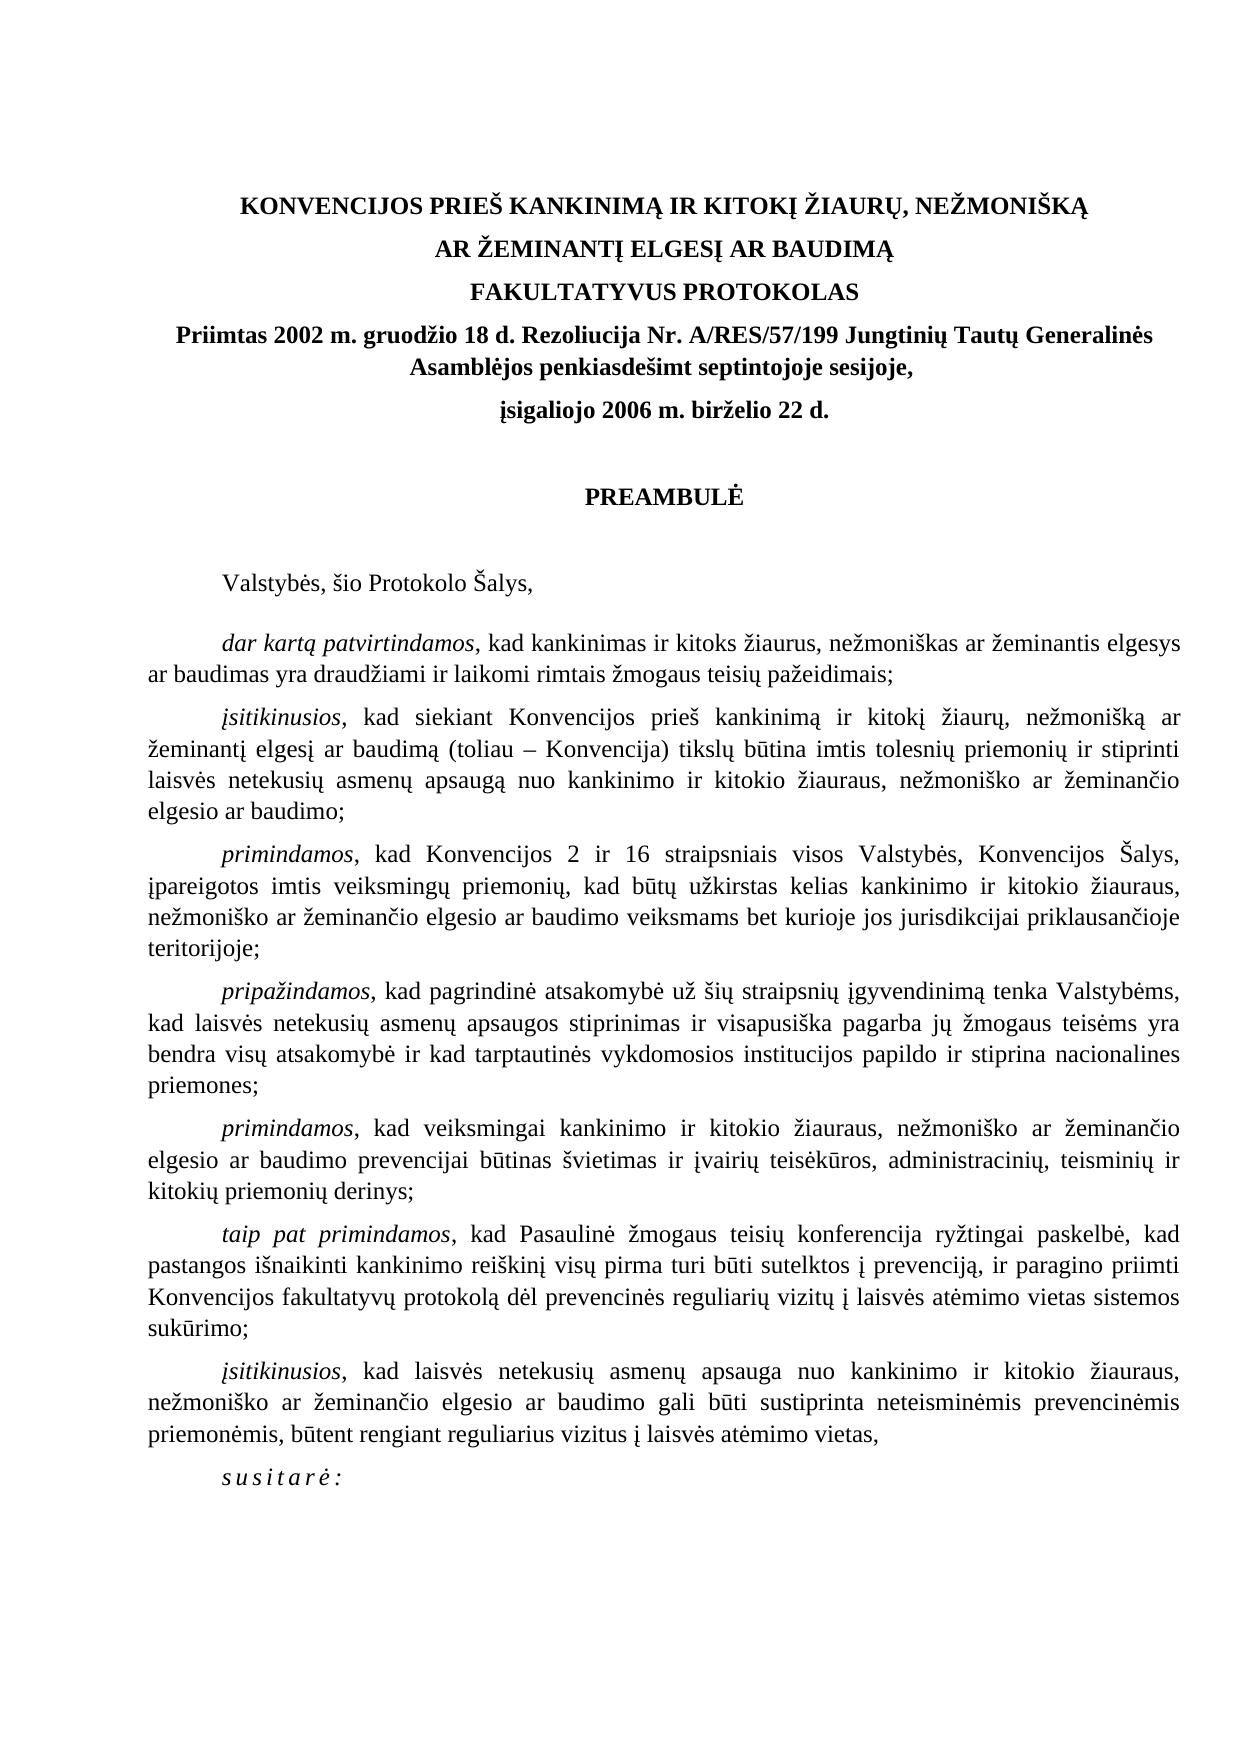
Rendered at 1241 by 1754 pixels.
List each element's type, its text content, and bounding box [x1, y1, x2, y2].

text AR ŽEMINANTĮ ELGESĮ AR BAUDIMĄ [148, 232, 1181, 263]
text įsigaliojo 2006 m. birželio 22 d. [148, 393, 1181, 424]
text įsitikinusios, kad laisvės netekusių asmenų apsauga nuo kankinimo ir kitokio žiauraus, nežmoniško ar žeminančio elgesio ar baudimo gali būti sustiprinta neteisminėmis prevencinėmis priemonėmis, būtent rengiant reguliarius vizitus į laisvės atėmimo vietas, [148, 1354, 1181, 1447]
text primindamos, kad veiksmingai kankinimo ir kitokio žiauraus, nežmoniško ar žeminančio elgesio ar baudimo prevencijai būtinas švietimas ir įvairių teisėkūros, administracinių, teisminių ir kitokių priemonių derinys; [148, 1111, 1181, 1205]
text dar kartą patvirtindamos, kad kankinimas ir kitoks žiaurus, nežmoniškas ar žeminantis elgesys ar baudimas yra draudžiami ir laikomi rimtais žmogaus teisių pažeidimais; [148, 626, 1181, 688]
text PREAMBULĖ [148, 479, 1181, 510]
text primindamos, kad Konvencijos 2 ir 16 straipsniais visos Valstybės, Konvencijos Šalys, įpareigotos imtis veiksmingų priemonių, kad būtų užkirstas kelias kankinimo ir kitokio žiauraus, nežmoniško ar žeminančio elgesio ar baudimo veiksmams bet kurioje jos jurisdikcijai priklausančioje teritorijoje; [148, 837, 1181, 962]
text KONVENCIJOS PRIEŠ KANKINIMĄ IR KITOKĮ ŽIAURŲ, NEŽMONIŠKĄ [148, 188, 1181, 220]
text pripažindamos, kad pagrindinė atsakomybė už šių straipsnių įgyvendinimą tenka Valstybėms, kad laisvės netekusių asmenų apsaugos stiprinimas ir visapusiška pagarba jų žmogaus teisėms yra bendra visų atsakomybė ir kad tarptautinės vykdomosios institucijos papildo ir stiprina nacionalines priemones; [148, 974, 1181, 1099]
text įsitikinusios, kad siekiant Konvencijos prieš kankinimą ir kitokį žiaurų, nežmonišką ar žeminantį elgesį ar baudimą (toliau – Konvencija) tikslų būtina imtis tolesnių priemonių ir stiprinti laisvės netekusių asmenų apsaugą nuo kankinimo ir kitokio žiauraus, nežmoniško ar žeminančio elgesio ar baudimo; [148, 700, 1181, 825]
text susitarė: [148, 1459, 1181, 1491]
text FAKULTATYVUS PROTOKOLAS [148, 275, 1181, 306]
text taip pat primindamos, kad Pasaulinė žmogaus teisių konferencija ryžtingai paskelbė, kad pastangos išnaikinti kankinimo reiškinį visų pirma turi būti sutelktos į prevenciją, ir paragino priimti Konvencijos fakultatyvų protokolą dėl prevencinės reguliarių vizitų į laisvės atėmimo vietas sistemos sukūrimo; [148, 1217, 1181, 1342]
text Priimtas 2002 m. gruodžio 18 d. Rezoliucija Nr. A/RES/57/199 Jungtinių Tautų Generalinės Asamblėjos penkiasdešimt septintojoje sesijoje, [148, 318, 1181, 381]
text Valstybės, šio Protokolo Šalys, [148, 566, 1181, 597]
